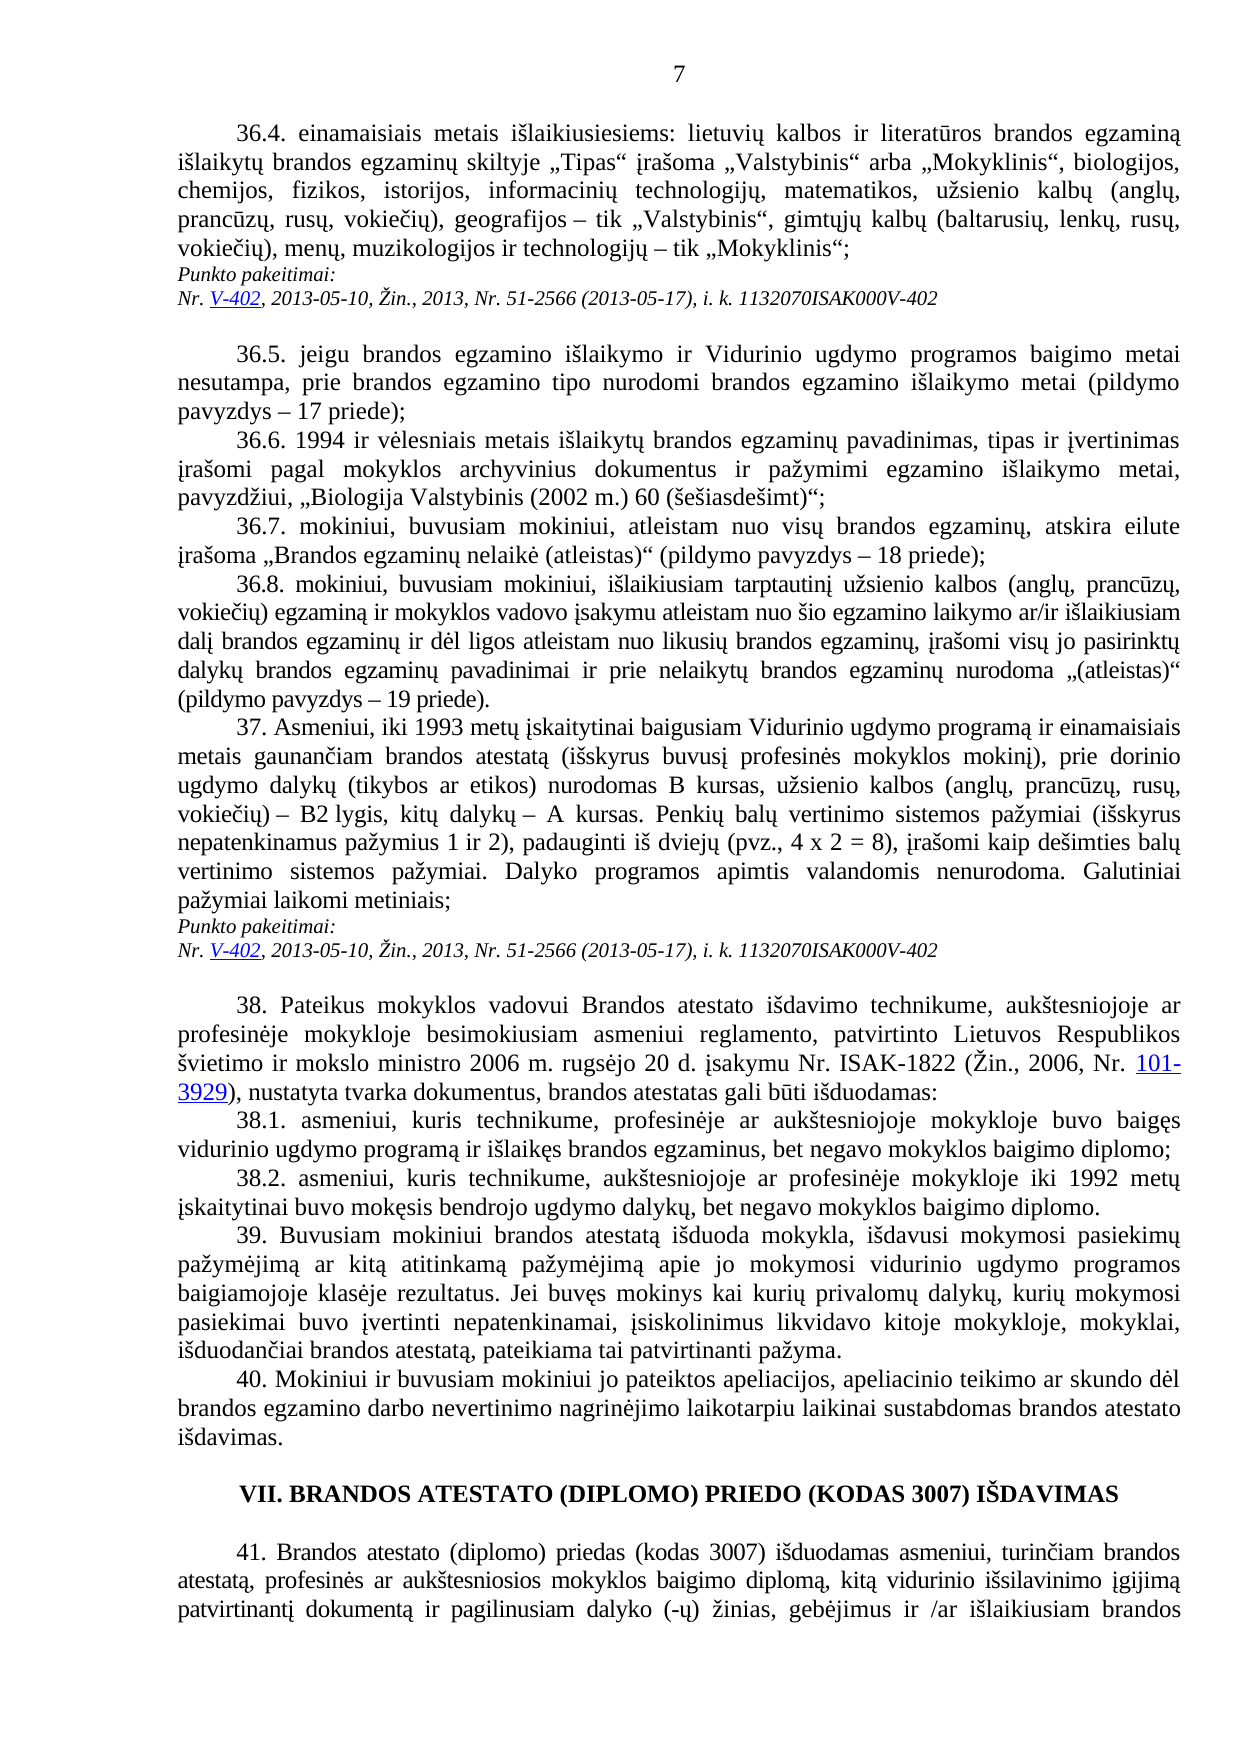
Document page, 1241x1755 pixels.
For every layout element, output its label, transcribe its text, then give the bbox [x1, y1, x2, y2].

text 36.4. einamaisiais metais išlaikiusiesiems: lietuvių kalbos ir literatūros brandos egzaminą išlaikytų brandos egzaminų skiltyje „Tipas“ įrašoma „Valstybinis“ arba „Mokyklinis“, biologijos, chemijos, fizikos, istorijos, informacinių technologijų, matematikos, užsienio kalbų (anglų, prancūzų, rusų, vokiečių), geografijos – tik „Valstybinis“, gimtųjų kalbų (baltarusių, lenkų, rusų, vokiečių), menų, muzikologijos ir technologijų – tik „Mokyklinis“; [177, 118, 1181, 262]
text 41. Brandos atestato (diplomo) priedas (kodas 3007) išduodamas asmeniui, turinčiam brandos atestatą, profesinės ar aukštesniosios mokyklos baigimo diplomą, kitą vidurinio išsilavinimo įgijimą patvirtinantį dokumentą ir pagilinusiam dalyko (-ų) žinias, gebėjimus ir /ar išlaikiusiam brandos [177, 1537, 1181, 1623]
text 39. Buvusiam mokiniui brandos atestatą išduoda mokykla, išdavusi mokymosi pasiekimų pažymėjimą ar kitą atitinkamą pažymėjimą apie jo mokymosi vidurinio ugdymo programos baigiamojoje klasėje rezultatus. Jei buvęs mokinys kai kurių privalomų dalykų, kurių mokymosi pasiekimai buvo įvertinti nepatenkinamai, įsiskolinimus likvidavo kitoje mokykloje, mokyklai, išduodančiai brandos atestatą, pateikiama tai patvirtinanti pažyma. [177, 1221, 1181, 1364]
text VII. BRANDOS ATESTATO (DIPLOMO) PRIEDO (KODAS 3007) IŠDAVIMAS [177, 1479, 1181, 1508]
text 36.8. mokiniui, buvusiam mokiniui, išlaikiusiam tarptautinį užsienio kalbos (anglų, prancūzų, vokiečių) egzaminą ir mokyklos vadovo įsakymu atleistam nuo šio egzamino laikymo ar/ir išlaikiusiam dalį brandos egzaminų ir dėl ligos atleistam nuo likusių brandos egzaminų, įrašomi visų jo pasirinktų dalykų brandos egzaminų pavadinimai ir prie nelaikytų brandos egzaminų nurodoma „(atleistas)“ (pildymo pavyzdys – 19 priede). [177, 569, 1181, 712]
text 40. Mokiniui ir buvusiam mokiniui jo pateiktos apeliacijos, apeliacinio teikimo ar skundo dėl brandos egzamino darbo nevertinimo nagrinėjimo laikotarpiu laikinai sustabdomas brandos atestato išdavimas. [177, 1364, 1181, 1451]
text Punkto pakeitimai: [177, 262, 1181, 286]
text Nr. V-402, 2013-05-10, Žin., 2013, Nr. 51-2566 (2013-05-17), i. k. 1132070ISAK000V-402 [177, 286, 1181, 310]
text 38.1. asmeniui, kuris technikume, profesinėje ar aukštesniojoje mokykloje buvo baigęs vidurinio ugdymo programą ir išlaikęs brandos egzaminus, bet negavo mokyklos baigimo diplomo; [177, 1106, 1181, 1163]
text 36.7. mokiniui, buvusiam mokiniui, atleistam nuo visų brandos egzaminų, atskira eilute įrašoma „Brandos egzaminų nelaikė (atleistas)“ (pildymo pavyzdys – 18 priede); [177, 511, 1181, 569]
text 36.5. jeigu brandos egzamino išlaikymo ir Vidurinio ugdymo programos baigimo metai nesutampa, prie brandos egzamino tipo nurodomi brandos egzamino išlaikymo metai (pildymo pavyzdys – 17 priede); [177, 339, 1181, 425]
text Nr. V-402, 2013-05-10, Žin., 2013, Nr. 51-2566 (2013-05-17), i. k. 1132070ISAK000V-402 [177, 938, 1181, 962]
text Punkto pakeitimai: [177, 914, 1181, 938]
text 38. Pateikus mokyklos vadovui Brandos atestato išdavimo technikume, aukštesniojoje ar profesinėje mokykloje besimokiusiam asmeniui reglamento, patvirtinto Lietuvos Respublikos švietimo ir mokslo ministro 2006 m. rugsėjo 20 d. įsakymu Nr. ISAK-1822 (Žin., 2006, Nr. 101-3929), nustatyta tvarka dokumentus, brandos atestatas gali būti išduodamas: [177, 991, 1181, 1106]
text 38.2. asmeniui, kuris technikume, aukštesniojoje ar profesinėje mokykloje iki 1992 metų įskaitytinai buvo mokęsis bendrojo ugdymo dalykų, bet negavo mokyklos baigimo diplomo. [177, 1163, 1181, 1221]
text 36.6. 1994 ir vėlesniais metais išlaikytų brandos egzaminų pavadinimas, tipas ir įvertinimas įrašomi pagal mokyklos archyvinius dokumentus ir pažymimi egzamino išlaikymo metai, pavyzdžiui, „Biologija Valstybinis (2002 m.) 60 (šešiasdešimt)“; [177, 425, 1181, 511]
text 37. Asmeniui, iki 1993 metų įskaitytinai baigusiam Vidurinio ugdymo programą ir einamaisiais metais gaunančiam brandos atestatą (išskyrus buvusį profesinės mokyklos mokinį), prie dorinio ugdymo dalykų (tikybos ar etikos) nurodomas B kursas, užsienio kalbos (anglų, prancūzų, rusų, vokiečių) – B2 lygis, kitų dalykų – A kursas. Penkių balų vertinimo sistemos pažymiai (išskyrus nepatenkinamus pažymius 1 ir 2), padauginti iš dviejų (pvz., 4 x 2 = 8), įrašomi kaip dešimties balų vertinimo sistemos pažymiai. Dalyko programos apimtis valandomis nenurodoma. Galutiniai pažymiai laikomi metiniais; [177, 712, 1181, 914]
